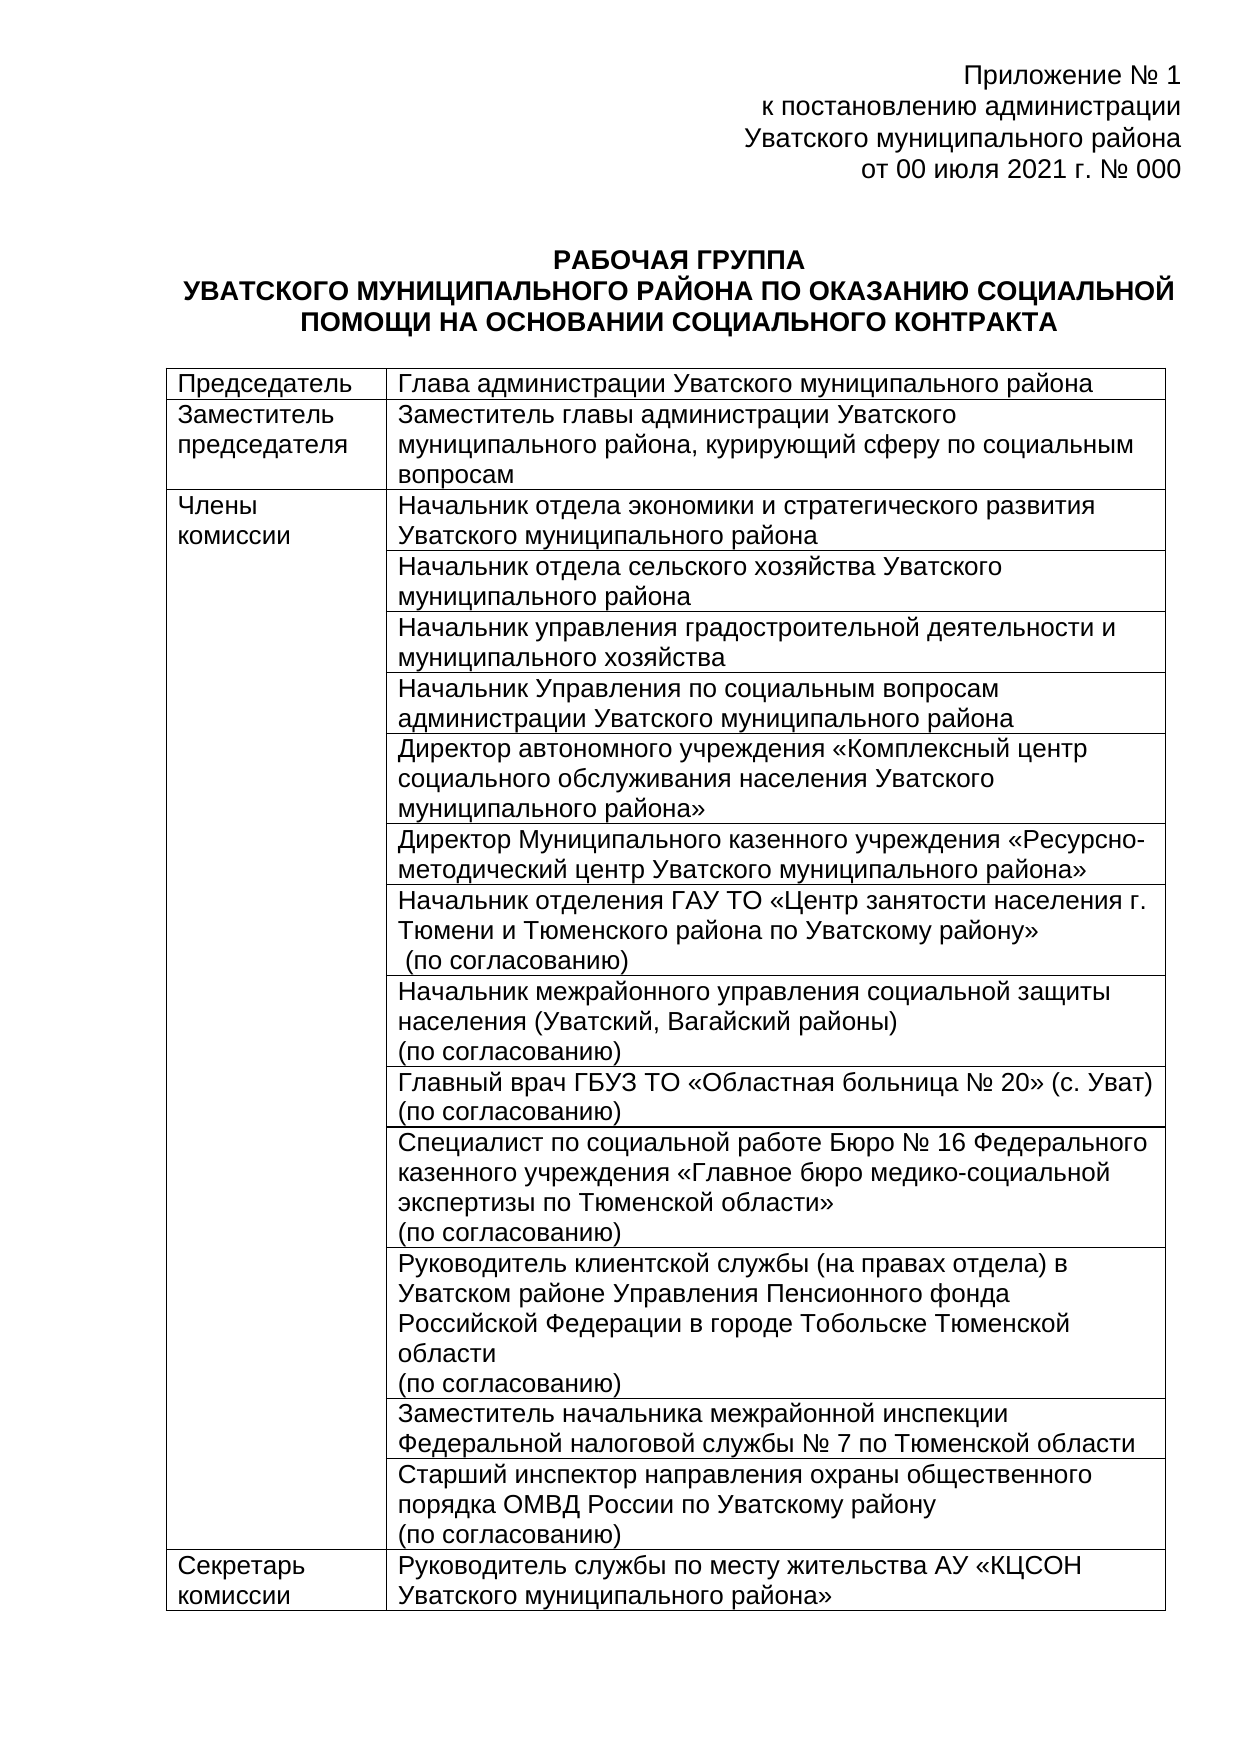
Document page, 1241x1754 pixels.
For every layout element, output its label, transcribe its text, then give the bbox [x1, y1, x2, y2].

text к постановлению администрации [177, 90, 1181, 122]
subtitle Приложение № 1 [177, 59, 1181, 90]
text от 00 июля 2021 г. № 000 [177, 153, 1181, 184]
table_cell Руководитель службы по месту жительства АУ «КЦСОН Уватского муниципального района» [387, 1550, 1165, 1610]
title РАБОЧАЯ ГРУППА [177, 244, 1181, 275]
table_cell Начальник отдела сельского хозяйства Уватского муниципального района [387, 551, 1165, 611]
table_cell Начальник отделения ГАУ ТО «Центр занятости населения г. Тюмени и Тюменского района по Уватскому району» (по согласованию) [387, 885, 1165, 975]
table_header Глава администрации Уватского муниципального района [387, 369, 1165, 398]
table_cell Руководитель клиентской службы (на правах отдела) в Уватском районе Управления Пенсионного фонда Российской Федерации в городе Тобольске Тюменской области (по согласованию) [387, 1248, 1165, 1397]
table_cell Секретарь комиссии [167, 1550, 386, 1610]
text Уватского муниципального района [177, 122, 1181, 153]
table_cell Начальник управления градостроительной деятельности и муниципального хозяйства [387, 612, 1165, 672]
table_cell Члены комиссии [167, 490, 386, 1549]
table_cell Начальник отдела экономики и стратегического развития Уватского муниципального района [387, 490, 1165, 550]
title УВАТСКОГО МУНИЦИПАЛЬНОГО РАЙОНА ПО ОКАЗАНИЮ СОЦИАЛЬНОЙ ПОМОЩИ НА ОСНОВАНИИ СОЦИАЛЬНОГО КОНТРАКТА [177, 275, 1181, 338]
table_cell Старший инспектор направления охраны общественного порядка ОМВД России по Уватскому району (по согласованию) [387, 1459, 1165, 1549]
table_cell Начальник межрайонного управления социальной защиты населения (Уватский, Вагайский районы) (по согласованию) [387, 976, 1165, 1066]
table_cell Заместитель начальника межрайонной инспекции Федеральной налоговой службы № 7 по Тюменской области [387, 1399, 1165, 1458]
table_cell Директор автономного учреждения «Комплексный центр социального обслуживания населения Уватского муниципального района» [387, 734, 1165, 823]
table_cell Директор Муниципального казенного учреждения «Ресурсно-методический центр Уватского муниципального района» [387, 824, 1165, 884]
table_cell Заместитель председателя [167, 400, 386, 489]
table_header Председатель [167, 369, 386, 398]
table_cell Специалист по социальной работе Бюро № 16 Федерального казенного учреждения «Главное бюро медико-социальной экспертизы по Тюменской области» (по согласованию) [387, 1128, 1165, 1247]
table_cell Заместитель главы администрации Уватского муниципального района, курирующий сферу по социальным вопросам [387, 400, 1165, 489]
table_cell Начальник Управления по социальным вопросам администрации Уватского муниципального района [387, 673, 1165, 732]
table_cell Главный врач ГБУЗ ТО «Областная больница № 20» (с. Уват) (по согласованию) [387, 1067, 1165, 1126]
